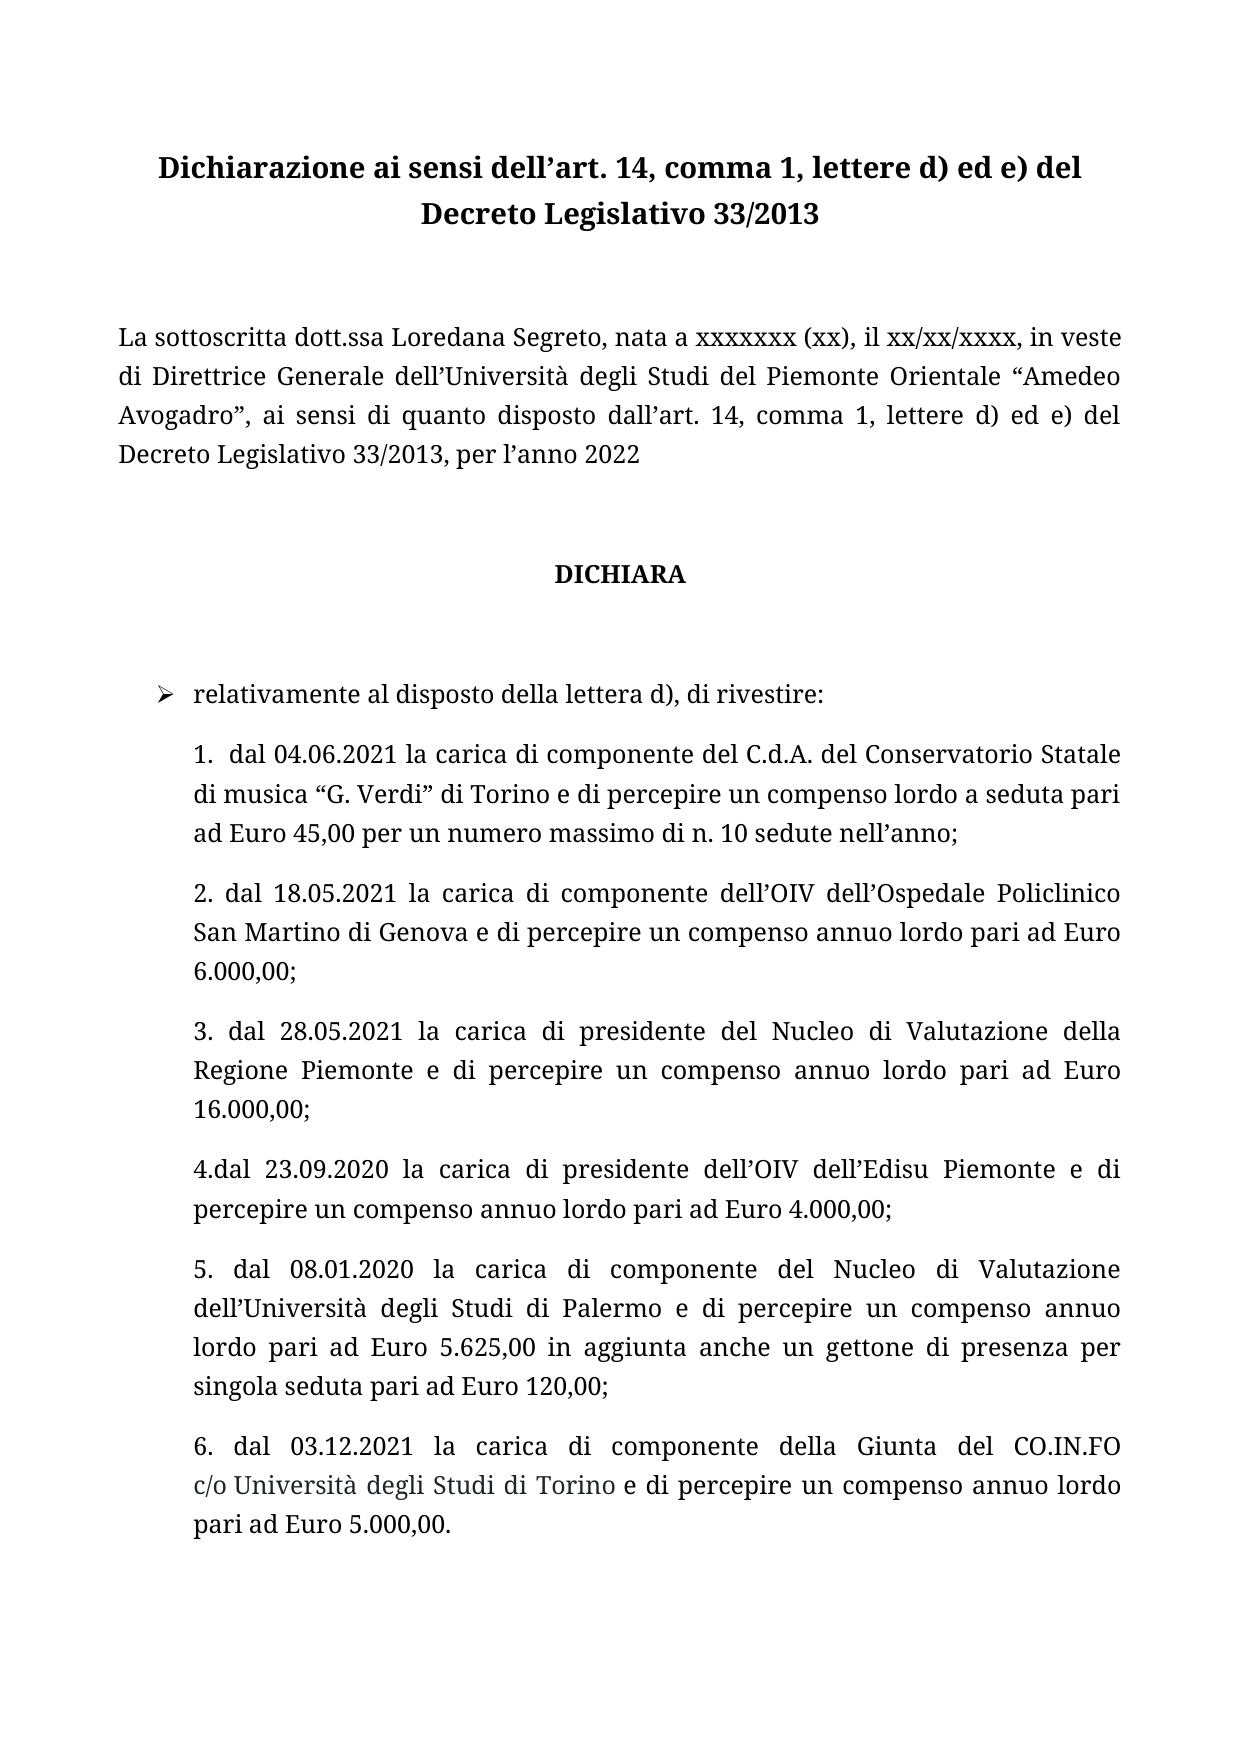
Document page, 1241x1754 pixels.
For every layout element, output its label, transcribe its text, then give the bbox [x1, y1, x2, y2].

text 4.dal 23.09.2020 la carica di presidente dell’OIV dell’Edisu Piemonte e di percepire un compenso annuo lordo pari ad Euro 4.000,00; [193, 1152, 1122, 1225]
text 3. dal 28.05.2021 la carica di presidente del Nucleo di Valutazione della Regione Piemonte e di percepire un compenso annuo lordo pari ad Euro 16.000,00; [193, 1014, 1122, 1126]
list relativamente al disposto della lettera d), di rivestire: [156, 677, 1122, 711]
text 5. dal 08.01.2020 la carica di componente del Nucleo di Valutazione dell’Università degli Studi di Palermo e di percepire un compenso annuo lordo pari ad Euro 5.625,00 in aggiunta anche un gettone di presenza per singola seduta pari ad Euro 120,00; [193, 1251, 1122, 1403]
text 1. dal 04.06.2021 la carica di componente del C.d.A. del Conservatorio Statale di musica “G. Verdi” di Torino e di percepire un compenso lordo a seduta pari ad Euro 45,00 per un numero massimo di n. 10 sedute nell’anno; [193, 737, 1122, 849]
text Dichiarazione ai sensi dell’art. 14, comma 1, lettere d) ed e) del Decreto Legislativo 33/2013 [118, 148, 1122, 233]
text 6. dal 03.12.2021 la carica di componente della Giunta del CO.IN.FO c/o Università degli Studi di Torino e di percepire un compenso annuo lordo pari ad Euro 5.000,00. [193, 1429, 1122, 1541]
text DICHIARA [118, 557, 1122, 591]
text La sottoscritta dott.ssa Loredana Segreto, nata a xxxxxxx (xx), il xx/xx/xxxx, in veste di Direttrice Generale dell’Università degli Studi del Piemonte Orientale “Amedeo Avogadro”, ai sensi di quanto disposto dall’art. 14, comma 1, lettere d) ed e) del Decreto Legislativo 33/2013, per l’anno 2022 [118, 320, 1122, 471]
text 2. dal 18.05.2021 la carica di componente dell’OIV dell’Ospedale Policlinico San Martino di Genova e di percepire un compenso annuo lordo pari ad Euro 6.000,00; [193, 876, 1122, 988]
